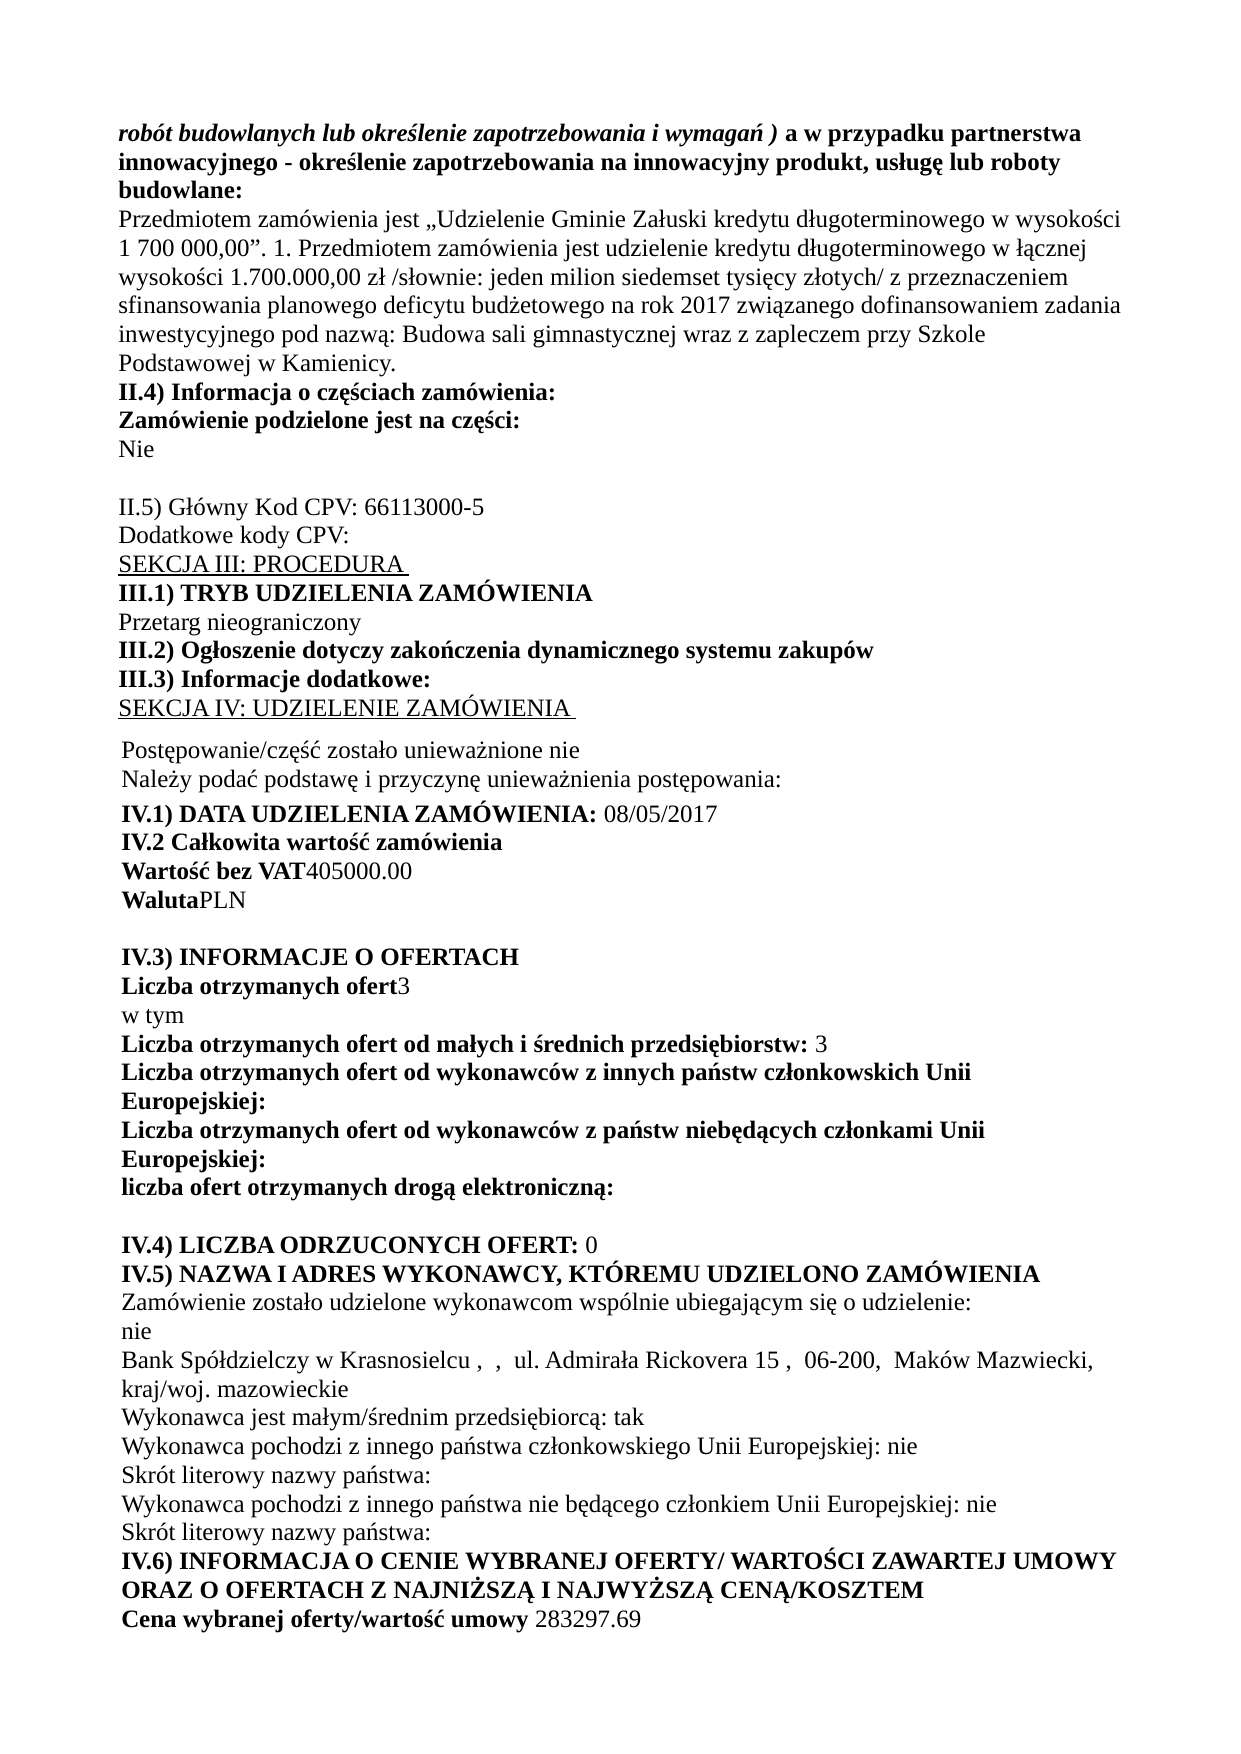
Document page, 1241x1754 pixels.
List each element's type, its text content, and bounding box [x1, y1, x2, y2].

table_cell IV.1) DATA UDZIELENIA ZAMÓWIENIA: 08/05/2017 IV.2 Całkowita wartość zamówienia Wartość bez VAT405000.00 WalutaPLN IV.3) INFORMACJE O OFERTACH Liczba otrzymanych ofert3 w tym Liczba otrzymanych ofert od małych i średnich przedsiębiorstw: 3 Liczba otrzymanych ofert od wykonawców z innych państw członkowskich Unii Europejskiej: Liczba otrzymanych ofert od wykonawców z państw niebędących członkami Unii Europejskiej: liczba ofert otrzymanych drogą elektroniczną: IV.4) LICZBA ODRZUCONYCH OFERT: 0 IV.5) NAZWA I ADRES WYKONAWCY, KTÓREMU UDZIELONO ZAMÓWIENIA Zamówienie zostało udzielone wykonawcom wspólnie ubiegającym się o udzielenie: nie Bank Spółdzielczy w Krasnosielcu , , ul. Admirała Rickovera 15 , 06-200, Maków Mazwiecki, kraj/woj. mazowieckie Wykonawca jest małym/średnim przedsiębiorcą: tak Wykonawca pochodzi z innego państwa członkowskiego Unii Europejskiej: nie Skrót literowy nazwy państwa: Wykonawca pochodzi z innego państwa nie będącego członkiem Unii Europejskiej: nie Skrót literowy nazwy państwa: IV.6) INFORMACJA O CENIE WYBRANEJ OFERTY/ WARTOŚCI ZAWARTEJ UMOWY ORAZ O OFERTACH Z NAJNIŻSZĄ I NAJWYŻSZĄ CENĄ/KOSZTEM Cena wybranej oferty/wartość umowy 283297.69 [118, 796, 1122, 1635]
text II.5) Główny Kod CPV: 66113000-5 Dodatkowe kody CPV: [118, 492, 1122, 549]
text III.3) Informacje dodatkowe: [118, 664, 1122, 693]
table_cell [1093, 733, 1122, 796]
text III.2) Ogłoszenie dotyczy zakończenia dynamicznego systemu zakupów [118, 636, 1122, 664]
text SEKCJA III: PROCEDURA [118, 549, 1122, 578]
table_cell Postępowanie/część zostało unieważnione nie Należy podać podstawę i przyczynę unieważnienia postępowania: [118, 733, 1093, 796]
text Nie [118, 434, 1122, 463]
text Przetarg nieograniczony [118, 607, 1122, 636]
text II.4) Informacja o częściach zamówienia: Zamówienie podzielone jest na części: [118, 377, 1122, 434]
text Przedmiotem zamówienia jest „Udzielenie Gminie Załuski kredytu długoterminowego w wysokości 1 700 000,00”. 1. Przedmiotem zamówienia jest udzielenie kredytu długoterminowego w łącznej wysokości 1.700.000,00 zł /słownie: jeden milion siedemset tysięcy złotych/ z przeznaczeniem sfinansowania planowego deficytu budżetowego na rok 2017 związanego dofinansowaniem zadania inwestycyjnego pod nazwą: Budowa sali gimnastycznej wraz z zapleczem przy Szkole Podstawowej w Kamienicy. [118, 204, 1122, 377]
table_header [1093, 722, 1122, 732]
text robót budowlanych lub określenie zapotrzebowania i wymagań ) a w przypadku partnerstwa innowacyjnego - określenie zapotrzebowania na innowacyjny produkt, usługę lub roboty budowlane: [118, 118, 1122, 204]
text SEKCJA IV: UDZIELENIE ZAMÓWIENIA [118, 693, 1122, 722]
table_header [118, 722, 1093, 732]
text III.1) TRYB UDZIELENIA ZAMÓWIENIA [118, 578, 1122, 607]
